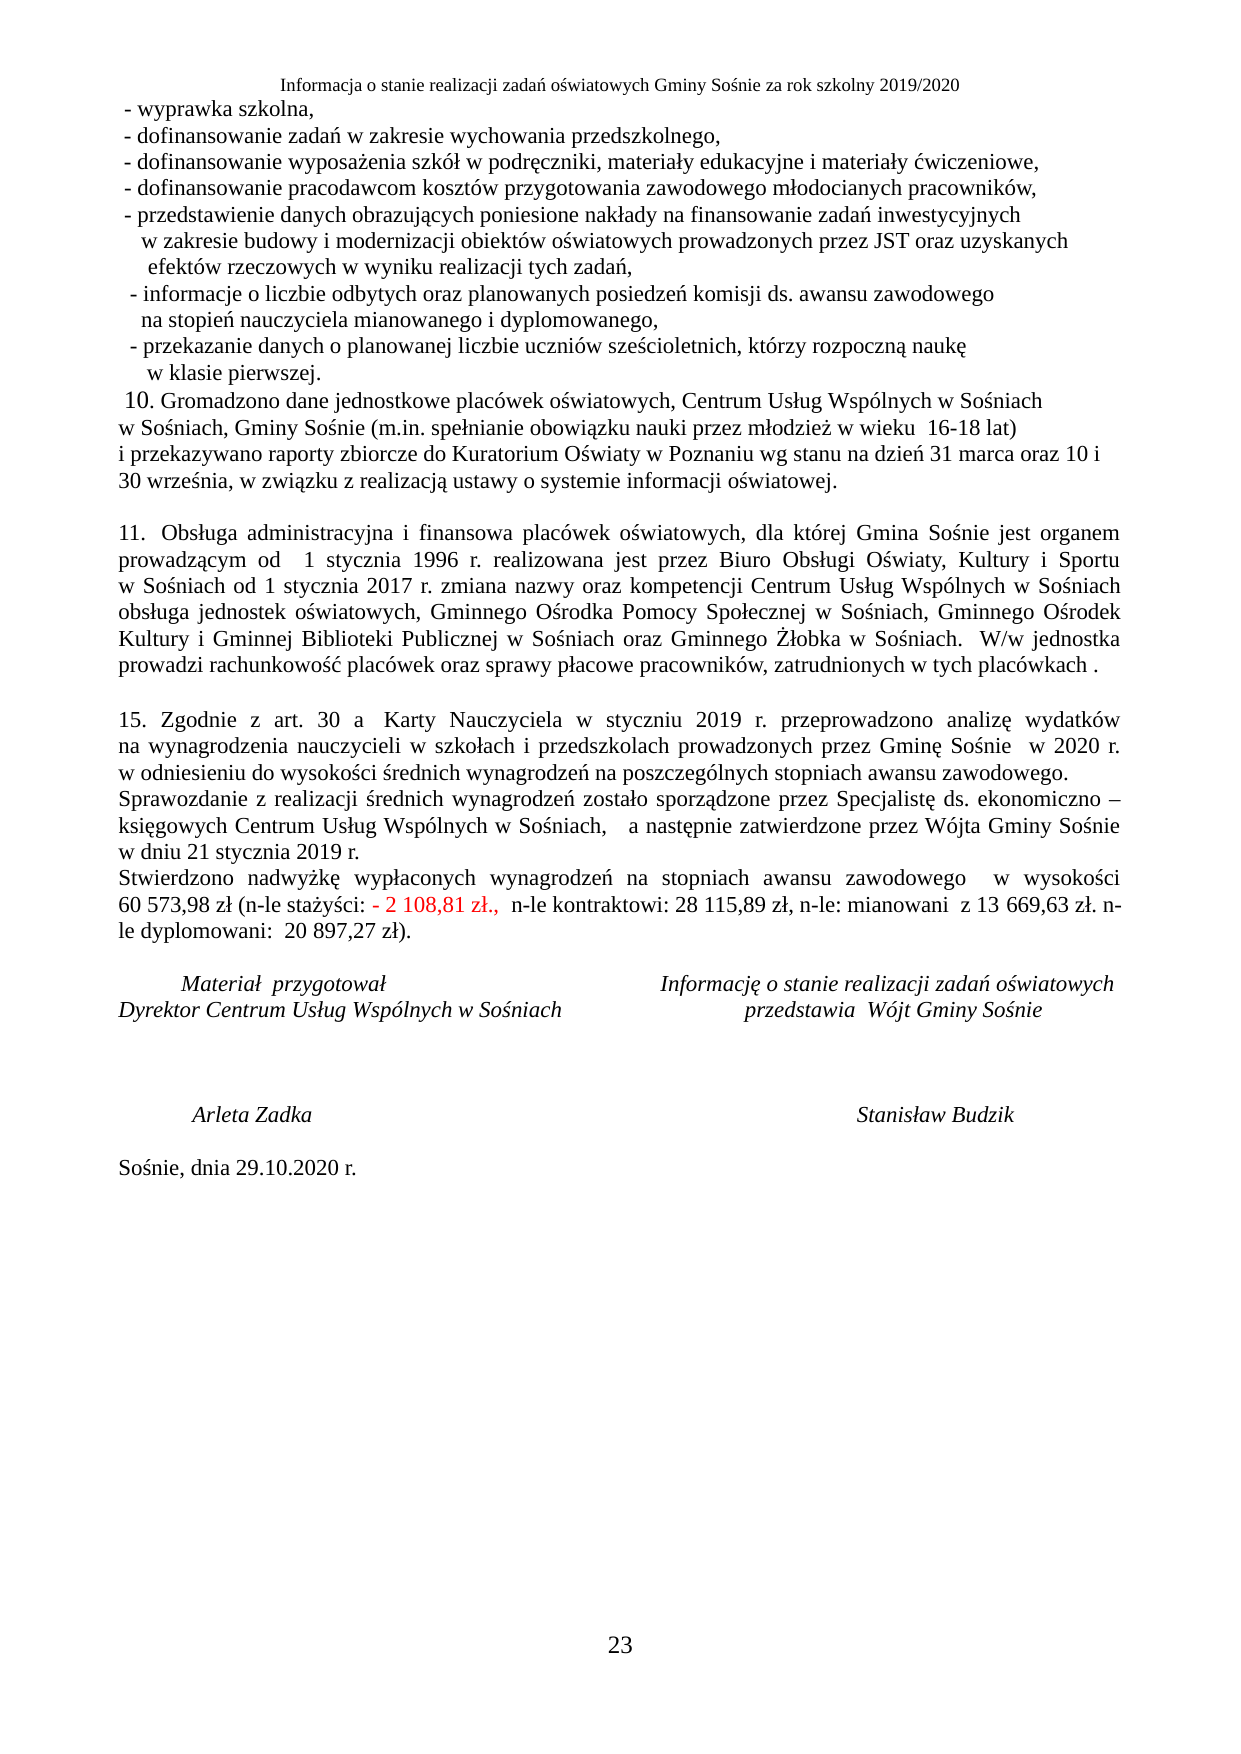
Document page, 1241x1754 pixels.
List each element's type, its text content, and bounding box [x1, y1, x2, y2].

text - przedstawienie danych obrazujących poniesione nakłady na finansowanie zadań inwestycyjnych [118, 201, 1122, 227]
text w zakresie budowy i modernizacji obiektów oświatowych prowadzonych przez JST oraz uzyskanych efektów rzeczowych w wyniku realizacji tych zadań, [118, 227, 1122, 280]
text - informacje o liczbie odbytych oraz planowanych posiedzeń komisji ds. awansu zawodowego [118, 280, 1122, 306]
text Sośnie, dnia 29.10.2020 r. [118, 1154, 1122, 1181]
text 10. Gromadzono dane jednostkowe placówek oświatowych, Centrum Usług Wspólnych w Sośniach w Sośniach, Gminy Sośnie (m.in. spełnianie obowiązku nauki przez młodzież w wieku 16-18 lat) i przekazywano raporty zbiorcze do Kuratorium Oświaty w Poznaniu wg stanu na dzień 31 marca oraz 10 i 30 września, w związku z realizacją ustawy o systemie informacji oświatowej. [118, 385, 1122, 493]
text 15. Zgodnie z art. 30 a Karty Nauczyciela w styczniu 2019 r. przeprowadzono analizę wydatków na wynagrodzenia nauczycieli w szkołach i przedszkolach prowadzonych przez Gminę Sośnie w 2020 r. w odniesieniu do wysokości średnich wynagrodzeń na poszczególnych stopniach awansu zawodowego. [118, 706, 1122, 785]
text - dofinansowanie pracodawcom kosztów przygotowania zawodowego młodocianych pracowników, [118, 174, 1122, 201]
text Sprawozdanie z realizacji średnich wynagrodzeń zostało sporządzone przez Specjalistę ds. ekonomiczno – księgowych Centrum Usług Wspólnych w Sośniach, a następnie zatwierdzone przez Wójta Gminy Sośnie w dniu 21 stycznia 2019 r. [118, 785, 1122, 864]
text Materiał przygotował Informację o stanie realizacji zadań oświatowych Dyrektor Centrum Usług Wspólnych w Sośniach przedstawia Wójt Gminy Sośnie [118, 970, 1122, 1022]
text Arleta Zadka Stanisław Budzik [118, 1102, 1122, 1128]
text na stopień nauczyciela mianowanego i dyplomowanego, [118, 306, 1122, 332]
text 11. Obsługa administracyjna i finansowa placówek oświatowych, dla której Gmina Sośnie jest organem prowadzącym od 1 stycznia 1996 r. realizowana jest przez Biuro Obsługi Oświaty, Kultury i Sportu w Sośniach od 1 stycznia 2017 r. zmiana nazwy oraz kompetencji Centrum Usług Wspólnych w Sośniach obsługa jednostek oświatowych, Gminnego Ośrodka Pomocy Społecznej w Sośniach, Gminnego Ośrodek Kultury i Gminnej Biblioteki Publicznej w Sośniach oraz Gminnego Żłobka w Sośniach. W/w jednostka prowadzi rachunkowość placówek oraz sprawy płacowe pracowników, zatrudnionych w tych placówkach . [118, 519, 1122, 677]
text - dofinansowanie zadań w zakresie wychowania przedszkolnego, [118, 122, 1122, 148]
text - przekazanie danych o planowanej liczbie uczniów sześcioletnich, którzy rozpoczną naukę [118, 332, 1122, 359]
text - dofinansowanie wyposażenia szkół w podręczniki, materiały edukacyjne i materiały ćwiczeniowe, [118, 148, 1122, 174]
text w klasie pierwszej. [118, 359, 1122, 385]
text Stwierdzono nadwyżkę wypłaconych wynagrodzeń na stopniach awansu zawodowego w wysokości 60 573,98 zł (n-le stażyści: - 2 108,81 zł., n-le kontraktowi: 28 115,89 zł, n-le: mianowani z 13 669,63 zł. n-le dyplomowani: 20 897,27 zł). [118, 864, 1122, 943]
text - wyprawka szkolna, [118, 95, 1122, 122]
